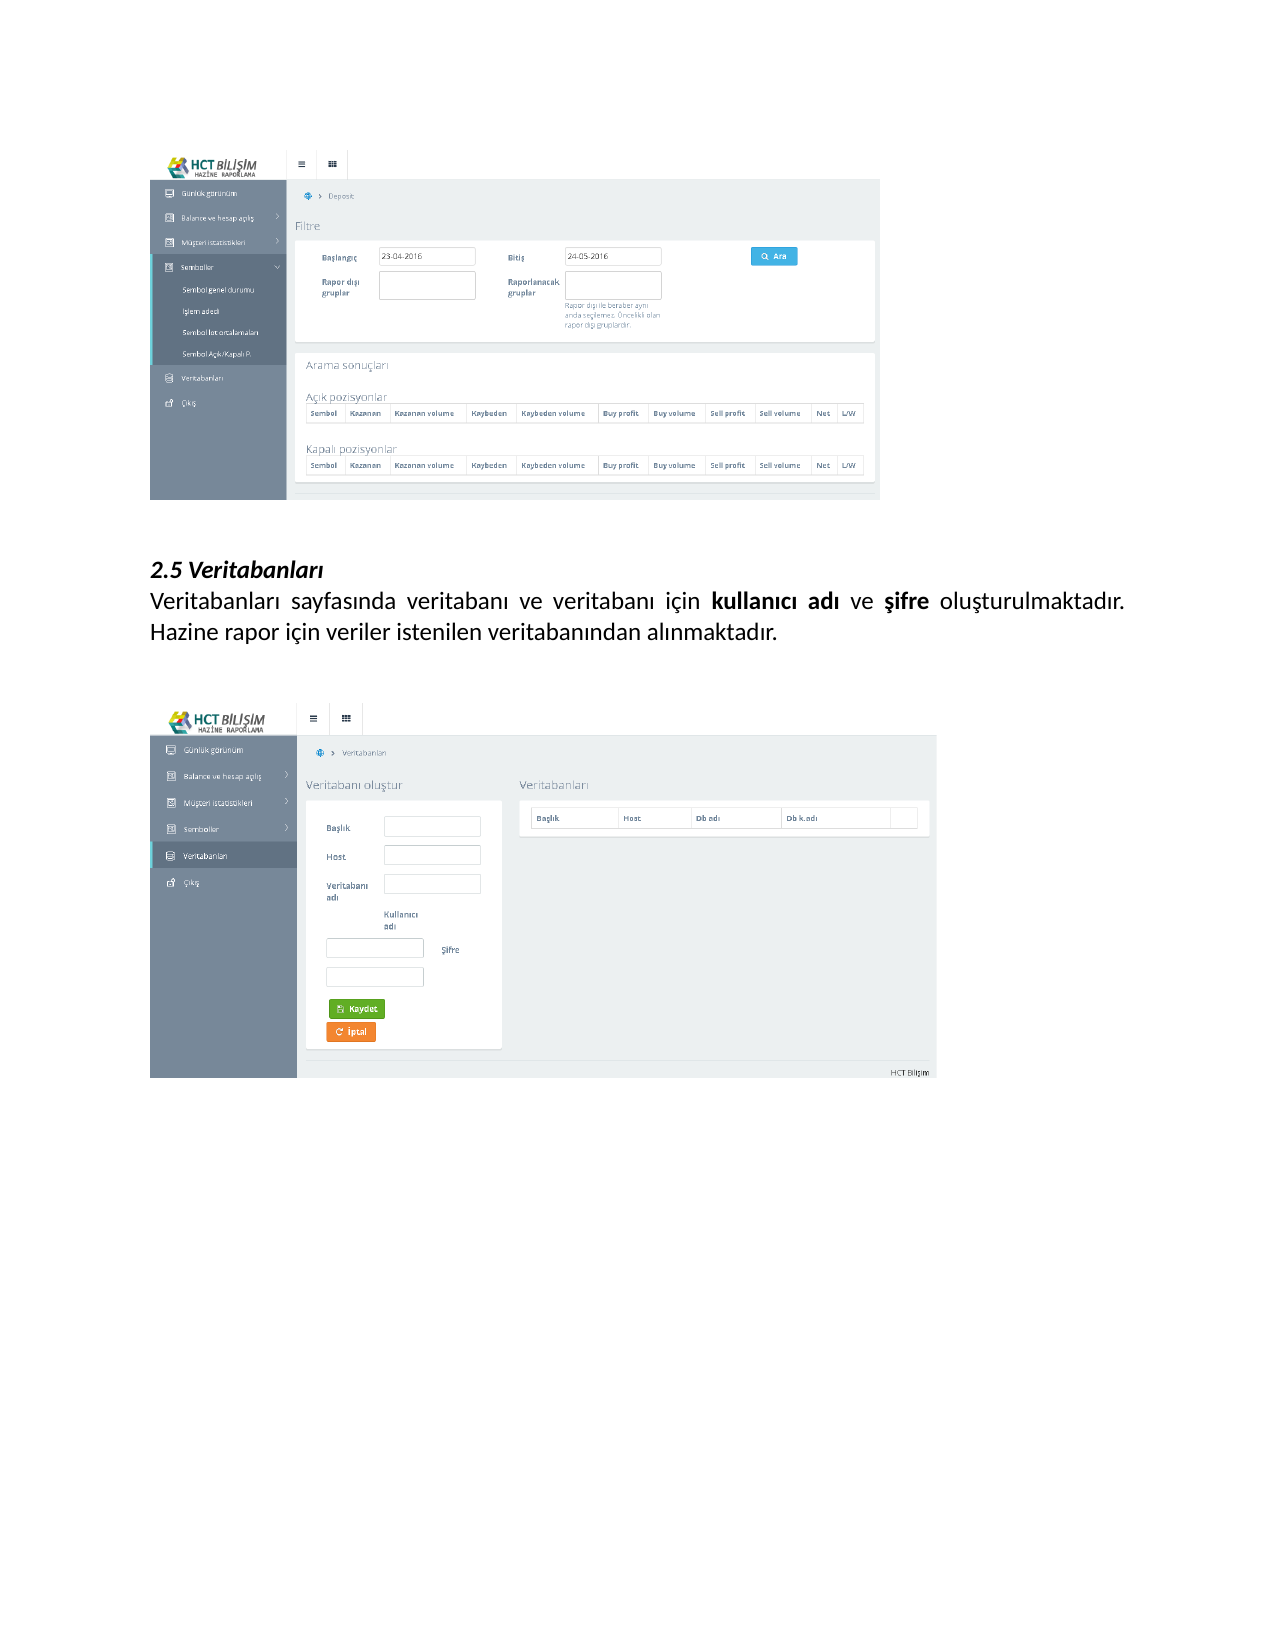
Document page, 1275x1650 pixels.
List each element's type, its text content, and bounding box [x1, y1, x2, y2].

text Veritabanları sayfasında veritabanı ve veritabanı için kullanıcı adı ve şifre oluşturulmaktadır. Hazine rapor için veriler istenilen veritabanından alınmaktadır. [150, 585, 1125, 646]
subtitle 2.5 Veritabanları [150, 555, 1125, 585]
